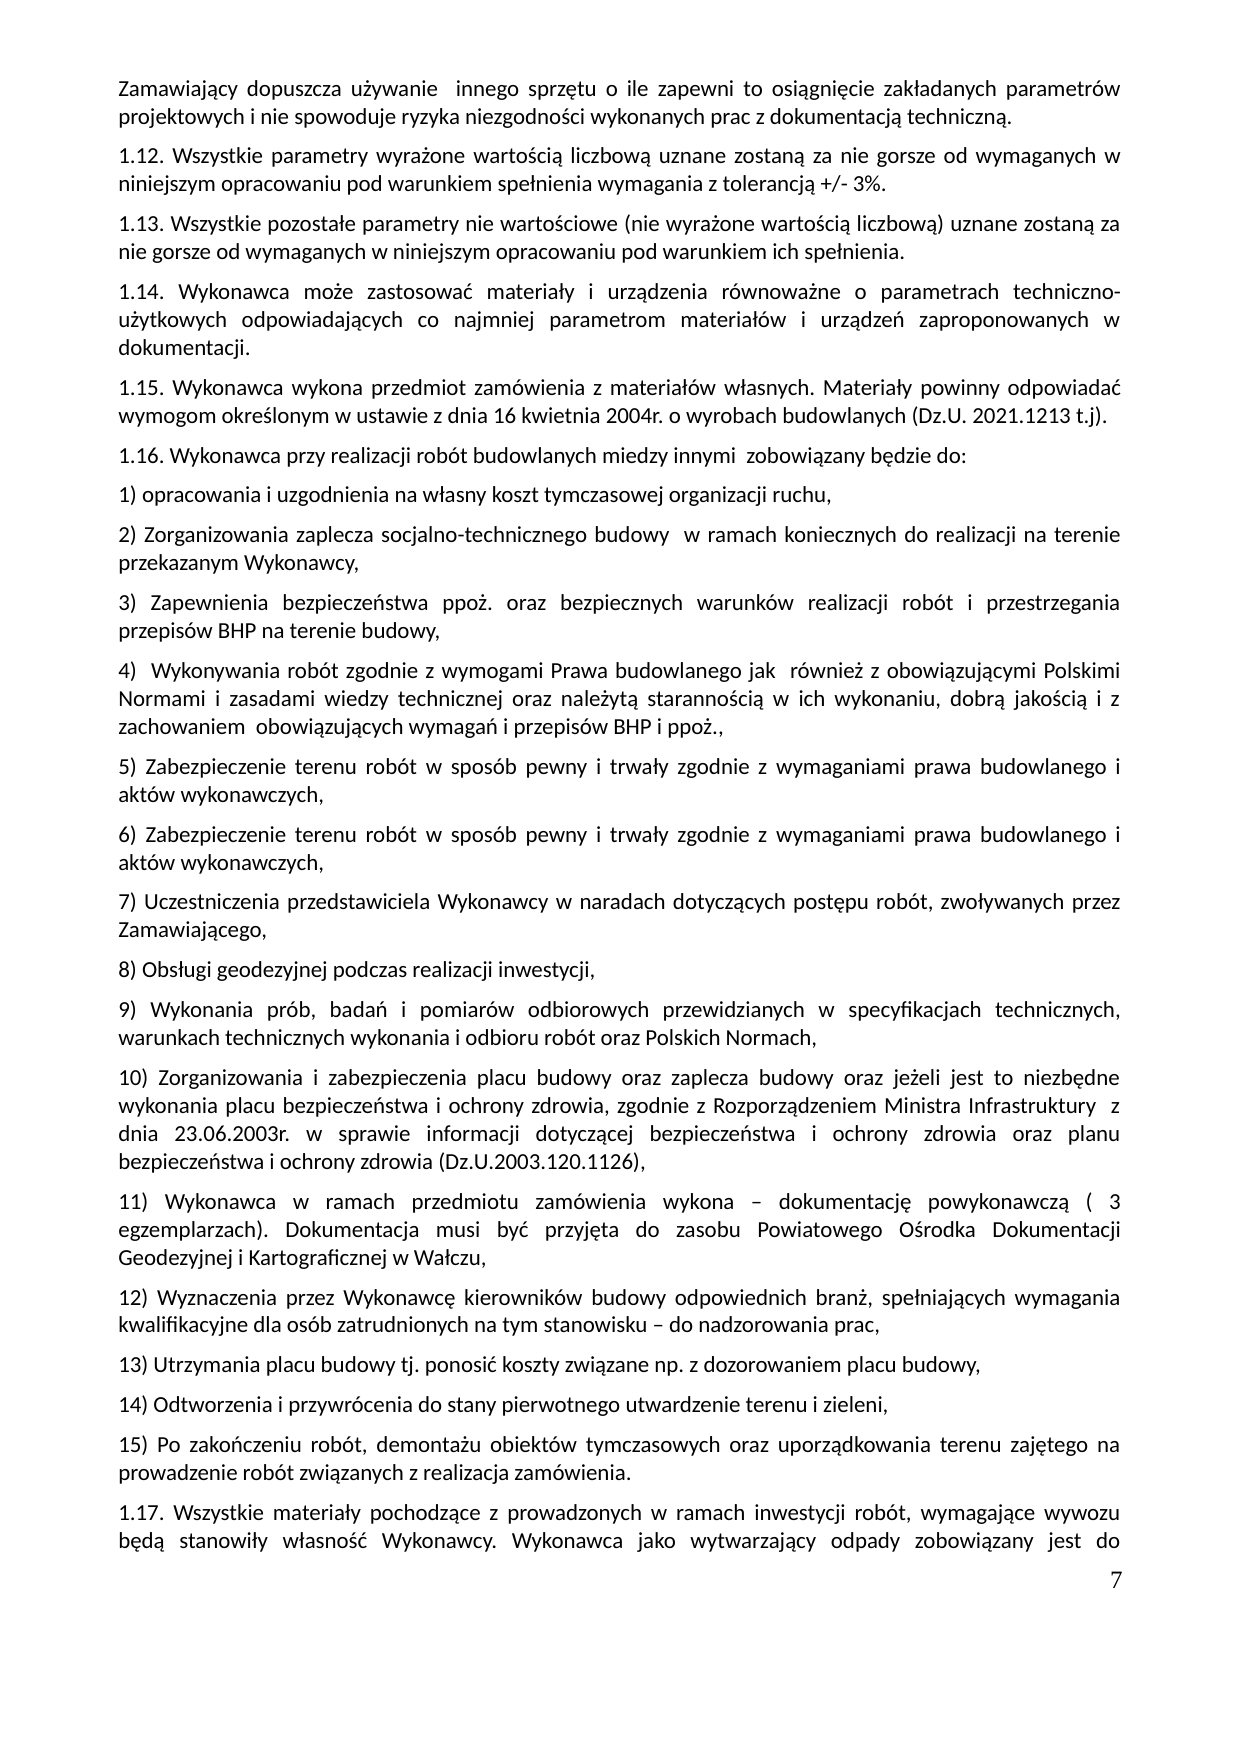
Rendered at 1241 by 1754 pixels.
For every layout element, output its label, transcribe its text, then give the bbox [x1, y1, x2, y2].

text 1.16. Wykonawca przy realizacji robót budowlanych miedzy innymi zobowiązany będzie do: [118, 441, 1122, 469]
text 7) Uczestniczenia przedstawiciela Wykonawcy w naradach dotyczących postępu robót, zwoływanych przez Zamawiającego, [118, 887, 1122, 943]
text 15) Po zakończeniu robót, demontażu obiektów tymczasowych oraz uporządkowania terenu zajętego na prowadzenie robót związanych z realizacja zamówienia. [118, 1430, 1122, 1486]
text 12) Wyznaczenia przez Wykonawcę kierowników budowy odpowiednich branż, spełniających wymagania kwalifikacyjne dla osób zatrudnionych na tym stanowisku – do nadzorowania prac, [118, 1283, 1122, 1339]
text 1) opracowania i uzgodnienia na własny koszt tymczasowej organizacji ruchu, [118, 481, 1122, 509]
text 11) Wykonawca w ramach przedmiotu zamówienia wykona – dokumentację powykonawczą ( 3 egzemplarzach). Dokumentacja musi być przyjęta do zasobu Powiatowego Ośrodka Dokumentacji Geodezyjnej i Kartograficznej w Wałczu, [118, 1187, 1122, 1271]
text 2) Zorganizowania zaplecza socjalno-technicznego budowy w ramach koniecznych do realizacji na terenie przekazanym Wykonawcy, [118, 520, 1122, 576]
text 6) Zabezpieczenie terenu robót w sposób pewny i trwały zgodnie z wymaganiami prawa budowlanego i aktów wykonawczych, [118, 820, 1122, 876]
text 4) Wykonywania robót zgodnie z wymogami Prawa budowlanego jak również z obowiązującymi Polskimi Normami i zasadami wiedzy technicznej oraz należytą starannością w ich wykonaniu, dobrą jakością i z zachowaniem obowiązujących wymagań i przepisów BHP i ppoż., [118, 656, 1122, 740]
text 13) Utrzymania placu budowy tj. ponosić koszty związane np. z dozorowaniem placu budowy, [118, 1350, 1122, 1378]
text 1.12. Wszystkie parametry wyrażone wartością liczbową uznane zostaną za nie gorsze od wymaganych w niniejszym opracowaniu pod warunkiem spełnienia wymagania z tolerancją +/- 3%. [118, 142, 1122, 198]
text 1.14. Wykonawca może zastosować materiały i urządzenia równoważne o parametrach techniczno-użytkowych odpowiadających co najmniej parametrom materiałów i urządzeń zaproponowanych w dokumentacji. [118, 277, 1122, 361]
text 14) Odtworzenia i przywrócenia do stany pierwotnego utwardzenie terenu i zieleni, [118, 1390, 1122, 1418]
text 10) Zorganizowania i zabezpieczenia placu budowy oraz zaplecza budowy oraz jeżeli jest to niezbędne wykonania placu bezpieczeństwa i ochrony zdrowia, zgodnie z Rozporządzeniem Ministra Infrastruktury z dnia 23.06.2003r. w sprawie informacji dotyczącej bezpieczeństwa i ochrony zdrowia oraz planu bezpieczeństwa i ochrony zdrowia (Dz.U.2003.120.1126), [118, 1063, 1122, 1175]
text 1.13. Wszystkie pozostałe parametry nie wartościowe (nie wyrażone wartością liczbową) uznane zostaną za nie gorsze od wymaganych w niniejszym opracowaniu pod warunkiem ich spełnienia. [118, 209, 1122, 265]
text 9) Wykonania prób, badań i pomiarów odbiorowych przewidzianych w specyfikacjach technicznych, warunkach technicznych wykonania i odbioru robót oraz Polskich Normach, [118, 995, 1122, 1051]
text 3) Zapewnienia bezpieczeństwa ppoż. oraz bezpiecznych warunków realizacji robót i przestrzegania przepisów BHP na terenie budowy, [118, 588, 1122, 644]
text 8) Obsługi geodezyjnej podczas realizacji inwestycji, [118, 955, 1122, 983]
text 5) Zabezpieczenie terenu robót w sposób pewny i trwały zgodnie z wymaganiami prawa budowlanego i aktów wykonawczych, [118, 752, 1122, 808]
text Zamawiający dopuszcza używanie innego sprzętu o ile zapewni to osiągnięcie zakładanych parametrów projektowych i nie spowoduje ryzyka niezgodności wykonanych prac z dokumentacją techniczną. [118, 74, 1122, 130]
text 1.17. Wszystkie materiały pochodzące z prowadzonych w ramach inwestycji robót, wymagające wywozu będą stanowiły własność Wykonawcy. Wykonawca jako wytwarzający odpady zobowiązany jest do [118, 1498, 1122, 1554]
text 1.15. Wykonawca wykona przedmiot zamówienia z materiałów własnych. Materiały powinny odpowiadać wymogom określonym w ustawie z dnia 16 kwietnia 2004r. o wyrobach budowlanych (Dz.U. 2021.1213 t.j). [118, 373, 1122, 429]
